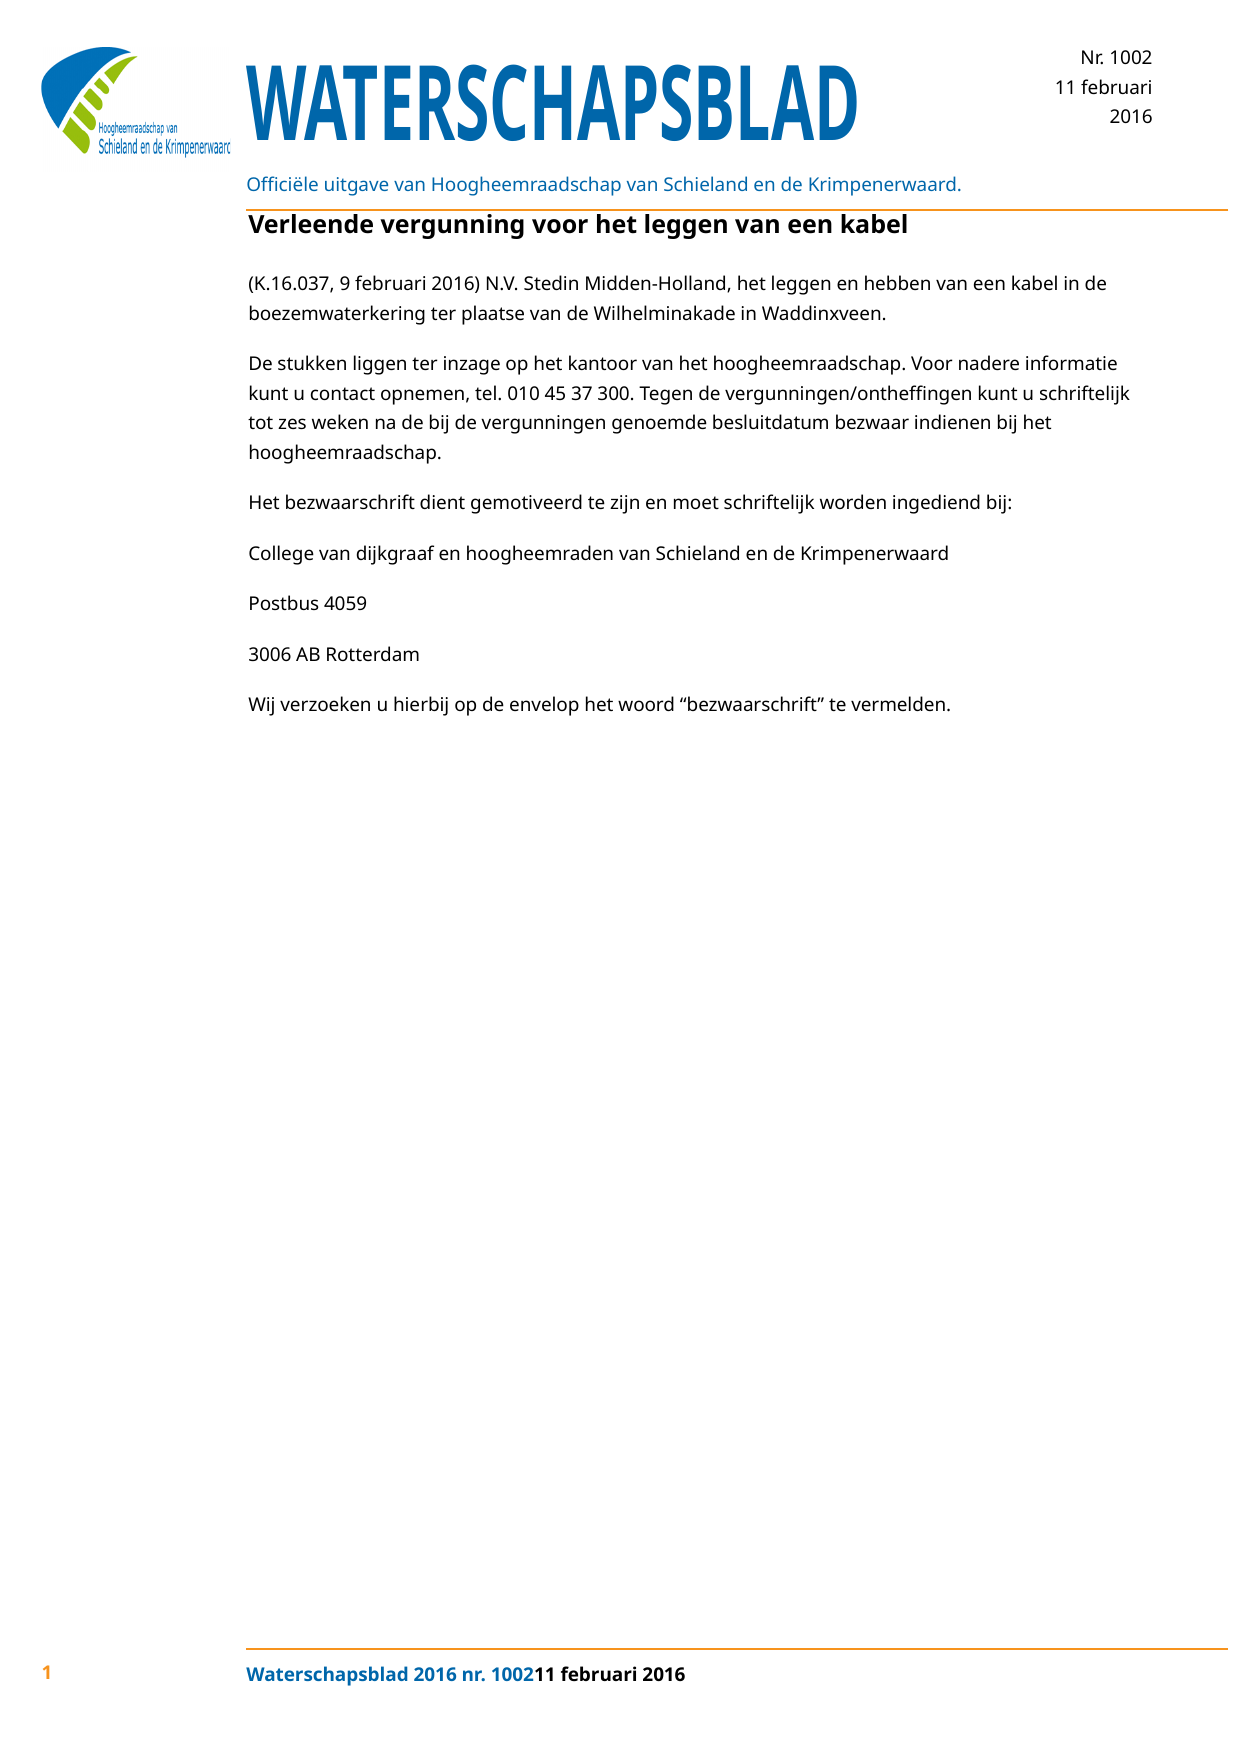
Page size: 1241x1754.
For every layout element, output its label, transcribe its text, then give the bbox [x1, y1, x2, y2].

text College van dijkgraaf en hoogheemraden van Schieland en de Krimpenerwaard [248, 540, 1152, 566]
text Wij verzoeken u hierbij op de envelop het woord “bezwaarschrift” te vermelden. [248, 691, 1152, 717]
text 3006 AB Rotterdam [248, 641, 1152, 666]
picture [41, 47, 231, 172]
text (K.16.037, 9 februari 2016) N.V. Stedin Midden-Holland, het leggen en hebben van een kabel in de boezemwaterkering ter plaatse van de Wilhelminakade in Waddinxveen. [248, 270, 1152, 326]
text Het bezwaarschrift dient gemotiveerd te zijn en moet schriftelijk worden ingediend bij: [248, 489, 1152, 515]
text Verleende vergunning voor het leggen van een kabel [248, 211, 1152, 241]
text Postbus 4059 [248, 590, 1152, 616]
text De stukken liggen ter inzage op het kantoor van het hoogheemraadschap. Voor nadere informatie kunt u contact opnemen, tel. 010 45 37 300. Tegen de vergunningen/ontheffingen kunt u schriftelijk tot zes weken na de bij de vergunningen genoemde besluitdatum bezwaar indienen bij het hoogheemraadschap. [248, 350, 1152, 465]
